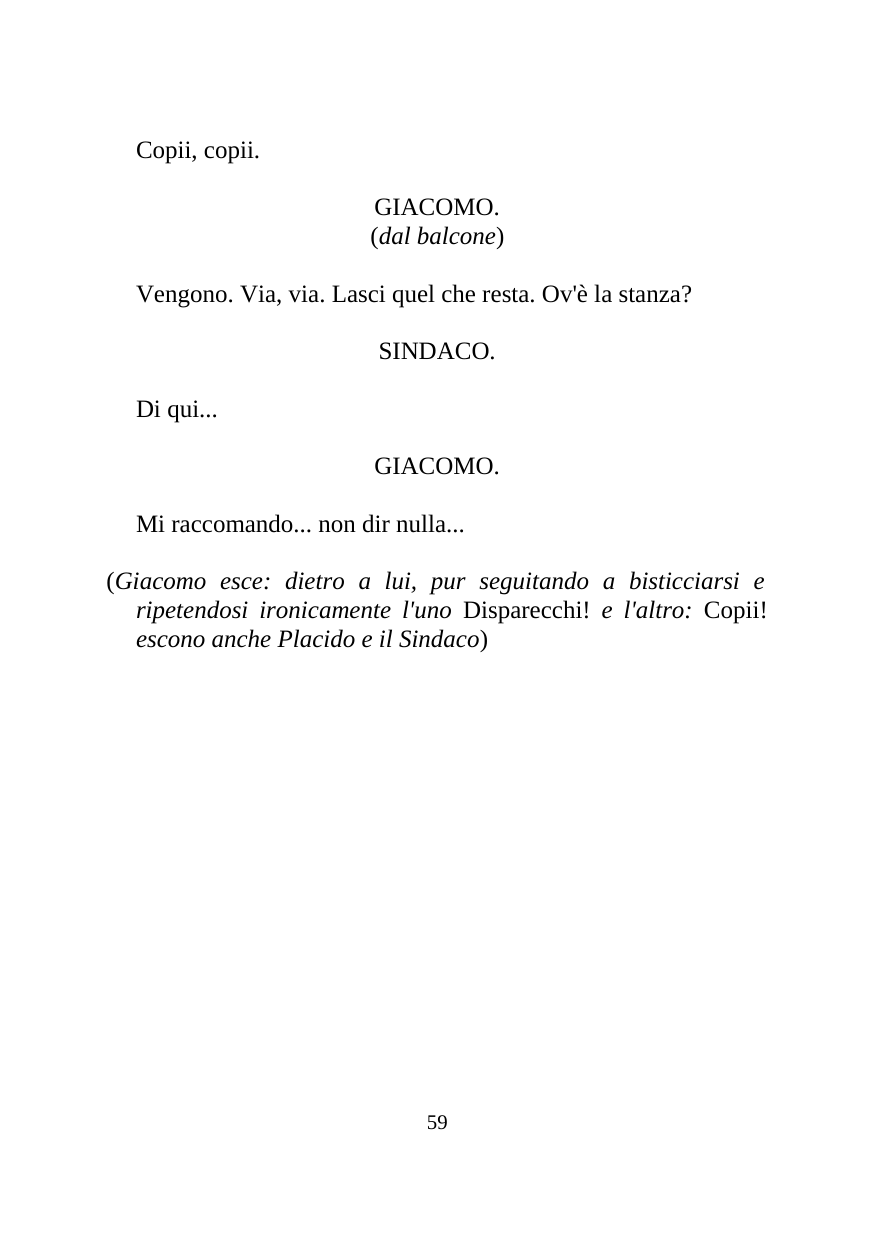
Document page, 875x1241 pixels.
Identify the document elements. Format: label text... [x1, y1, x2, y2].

text (Giacomo esce: dietro a lui, pur seguitando a bisticciarsi e ripetendosi ironicamente l'uno Disparecchi! e l'altro: Copii! escono anche Placido e il Sindaco) [106, 566, 768, 652]
text GIACOMO. [106, 451, 768, 480]
text (dal balcone) [106, 221, 768, 250]
text Vengono. Via, via. Lasci quel che resta. Ov'è la stanza? [106, 279, 768, 307]
text SINDACO. [106, 336, 768, 365]
text GIACOMO. [106, 192, 768, 221]
text Di qui... [106, 394, 768, 422]
text Copii, copii. [106, 135, 768, 164]
text Mi raccomando... non dir nulla... [106, 509, 768, 537]
